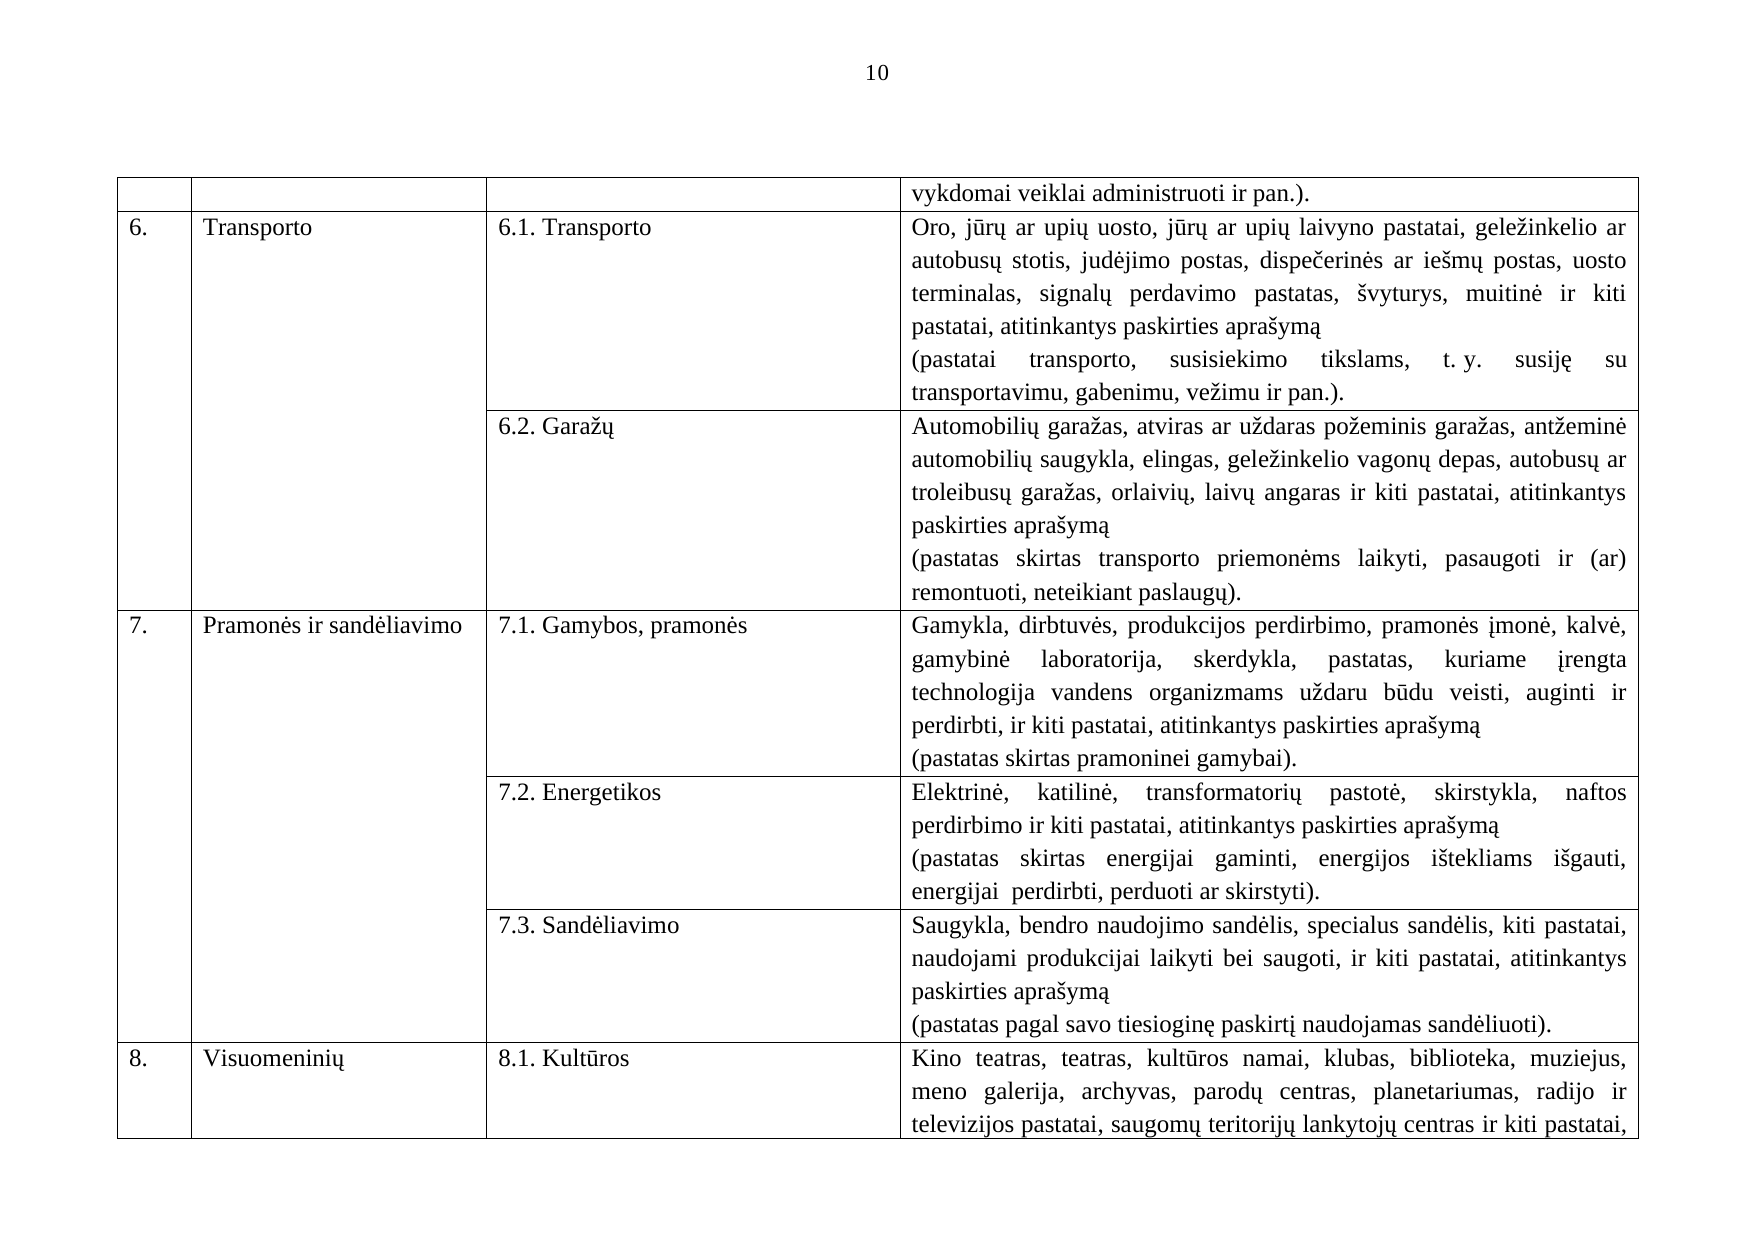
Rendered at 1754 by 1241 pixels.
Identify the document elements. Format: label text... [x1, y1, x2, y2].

table_cell Transporto [192, 212, 486, 609]
table_cell Kino teatras, teatras, kultūros namai, klubas, biblioteka, muziejus, meno galerija, archyvas, parodų centras, planetariumas, radijo ir televizijos pastatai, saugomų teritorijų lankytojų centras ir kiti pastatai, [901, 1043, 1638, 1138]
table_cell Gamykla, dirbtuvės, produkcijos perdirbimo, pramonės įmonė, kalvė, gamybinė laboratorija, skerdykla, pastatas, kuriame įrengta technologija vandens organizmams uždaru būdu veisti, auginti ir perdirbti, ir kiti pastatai, atitinkantys paskirties aprašymą (pastatas skirtas pramoninei gamybai). [901, 611, 1638, 776]
table_cell Pramonės ir sandėliavimo [192, 611, 486, 1042]
table_cell 8.1. Kultūros [487, 1043, 900, 1138]
table_cell Automobilių garažas, atviras ar uždaras požeminis garažas, antžeminė automobilių saugykla, elingas, geležinkelio vagonų depas, autobusų ar troleibusų garažas, orlaivių, laivų angaras ir kiti pastatai, atitinkantys paskirties aprašymą (pastatas skirtas transporto priemonėms laikyti, pasaugoti ir (ar) remontuoti, neteikiant paslaugų). [901, 411, 1638, 609]
table_cell 7. [118, 611, 191, 1042]
table_cell 7.2. Energetikos [487, 777, 900, 909]
table_cell 6. [118, 212, 191, 609]
table_cell [487, 178, 900, 211]
table_cell 8. [118, 1043, 191, 1138]
table_cell 7.3. Sandėliavimo [487, 910, 900, 1042]
table_cell 6.2. Garažų [487, 411, 900, 609]
table_cell [118, 178, 191, 211]
table_cell vykdomai veiklai administruoti ir pan.). [901, 178, 1638, 211]
table_cell Saugykla, bendro naudojimo sandėlis, specialus sandėlis, kiti pastatai, naudojami produkcijai laikyti bei saugoti, ir kiti pastatai, atitinkantys paskirties aprašymą (pastatas pagal savo tiesioginę paskirtį naudojamas sandėliuoti). [901, 910, 1638, 1042]
table_cell [192, 178, 486, 211]
table_cell Visuomeninių [192, 1043, 486, 1138]
table_cell 7.1. Gamybos, pramonės [487, 611, 900, 776]
table_cell Elektrinė, katilinė, transformatorių pastotė, skirstykla, naftos perdirbimo ir kiti pastatai, atitinkantys paskirties aprašymą (pastatas skirtas energijai gaminti, energijos ištekliams išgauti, energijai perdirbti, perduoti ar skirstyti). [901, 777, 1638, 909]
table_cell 6.1. Transporto [487, 212, 900, 410]
table_cell Oro, jūrų ar upių uosto, jūrų ar upių laivyno pastatai, geležinkelio ar autobusų stotis, judėjimo postas, dispečerinės ar iešmų postas, uosto terminalas, signalų perdavimo pastatas, švyturys, muitinė ir kiti pastatai, atitinkantys paskirties aprašymą (pastatai transporto, susisiekimo tikslams, t. y. susiję su transportavimu, gabenimu, vežimu ir pan.). [901, 212, 1638, 410]
